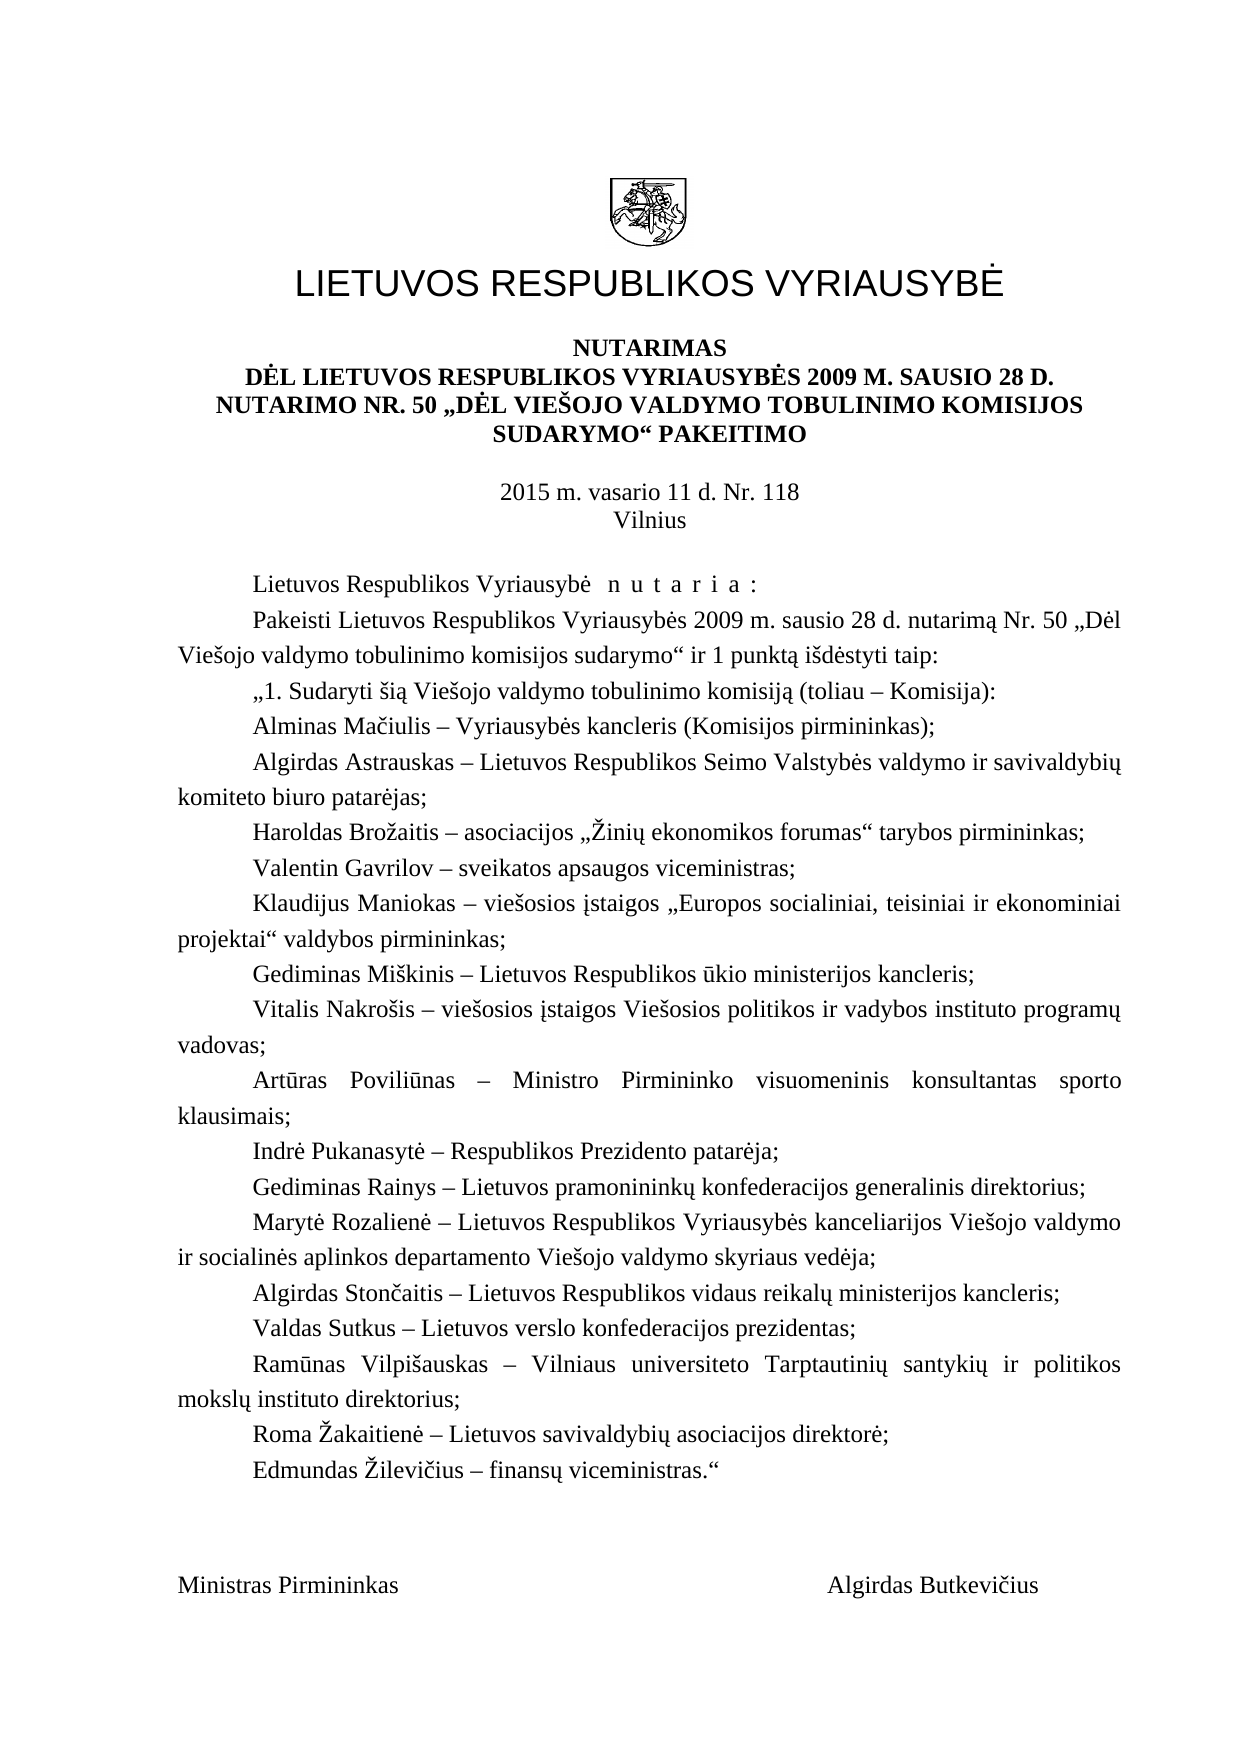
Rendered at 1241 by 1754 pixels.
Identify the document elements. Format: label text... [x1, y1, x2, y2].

text Lietuvos Respublikos Vyriausybė [177, 261, 1122, 304]
text Gediminas Miškinis – Lietuvos Respublikos ūkio ministerijos kancleris; [177, 952, 1122, 988]
text Valentin Gavrilov – sveikatos apsaugos viceministras; [177, 846, 1122, 882]
text Algirdas Astrauskas – Lietuvos Respublikos Seimo Valstybės valdymo ir savivaldybių komiteto biuro patarėjas; [177, 740, 1122, 811]
text Alminas Mačiulis – Vyriausybės kancleris (Komisijos pirmininkas); [177, 704, 1122, 740]
text Indrė Pukanasytė – Respublikos Prezidento patarėja; [177, 1129, 1122, 1165]
text Ramūnas Vilpišauskas – Vilniaus universiteto Tarptautinių santykių ir politikos mokslų instituto direktorius; [177, 1342, 1122, 1413]
text Roma Žakaitienė – Lietuvos savivaldybių asociacijos direktorė; [177, 1413, 1122, 1448]
text Gediminas Rainys – Lietuvos pramonininkų konfederacijos generalinis direktorius; [177, 1165, 1122, 1200]
text Vitalis Nakrošis – viešosios įstaigos Viešosios politikos ir vadybos instituto programų vadovas; [177, 988, 1122, 1059]
text Ministras Pirmininkas Algirdas Butkevičius [177, 1570, 1122, 1599]
text Edmundas Žilevičius – finansų viceministras.“ [177, 1448, 1122, 1484]
text Dėl LIETUVOS RESPUBLIKOS VYRIAUSYBĖS 2009 M. SAUSIO 28 D. NUTARIMO NR. 50 „DĖL VIEŠOJO VALDYMO TOBULINIMO KOMISIJOS SUDARYMO“ PAKEITIMO [177, 362, 1122, 448]
text Marytė Rozalienė – Lietuvos Respublikos Vyriausybės kanceliarijos Viešojo valdymo ir socialinės aplinkos departamento Viešojo valdymo skyriaus vedėja; [177, 1200, 1122, 1271]
text nutarimas [177, 333, 1122, 362]
text Artūras Poviliūnas – Ministro Pirmininko visuomeninis konsultantas sporto klausimais; [177, 1059, 1122, 1129]
text „1. Sudaryti šią Viešojo valdymo tobulinimo komisiją (toliau – Komisija): [177, 669, 1122, 704]
text Valdas Sutkus – Lietuvos verslo konfederacijos prezidentas; [177, 1307, 1122, 1342]
text Pakeisti Lietuvos Respublikos Vyriausybės 2009 m. sausio 28 d. nutarimą Nr. 50 „Dėl Viešojo valdymo tobulinimo komisijos sudarymo“ ir 1 punktą išdėstyti taip: [177, 598, 1122, 669]
text 2015 m. vasario 11 d. Nr. 118 Vilnius [177, 477, 1122, 534]
text Haroldas Brožaitis – asociacijos „Žinių ekonomikos forumas“ tarybos pirmininkas; [177, 811, 1122, 846]
text Algirdas Stončaitis – Lietuvos Respublikos vidaus reikalų ministerijos kancleris; [177, 1271, 1122, 1307]
text Klaudijus Maniokas – viešosios įstaigos „Europos socialiniai, teisiniai ir ekonominiai projektai“ valdybos pirmininkas; [177, 882, 1122, 952]
text Lietuvos Respublikos Vyriausybė nutaria: [177, 563, 1122, 598]
